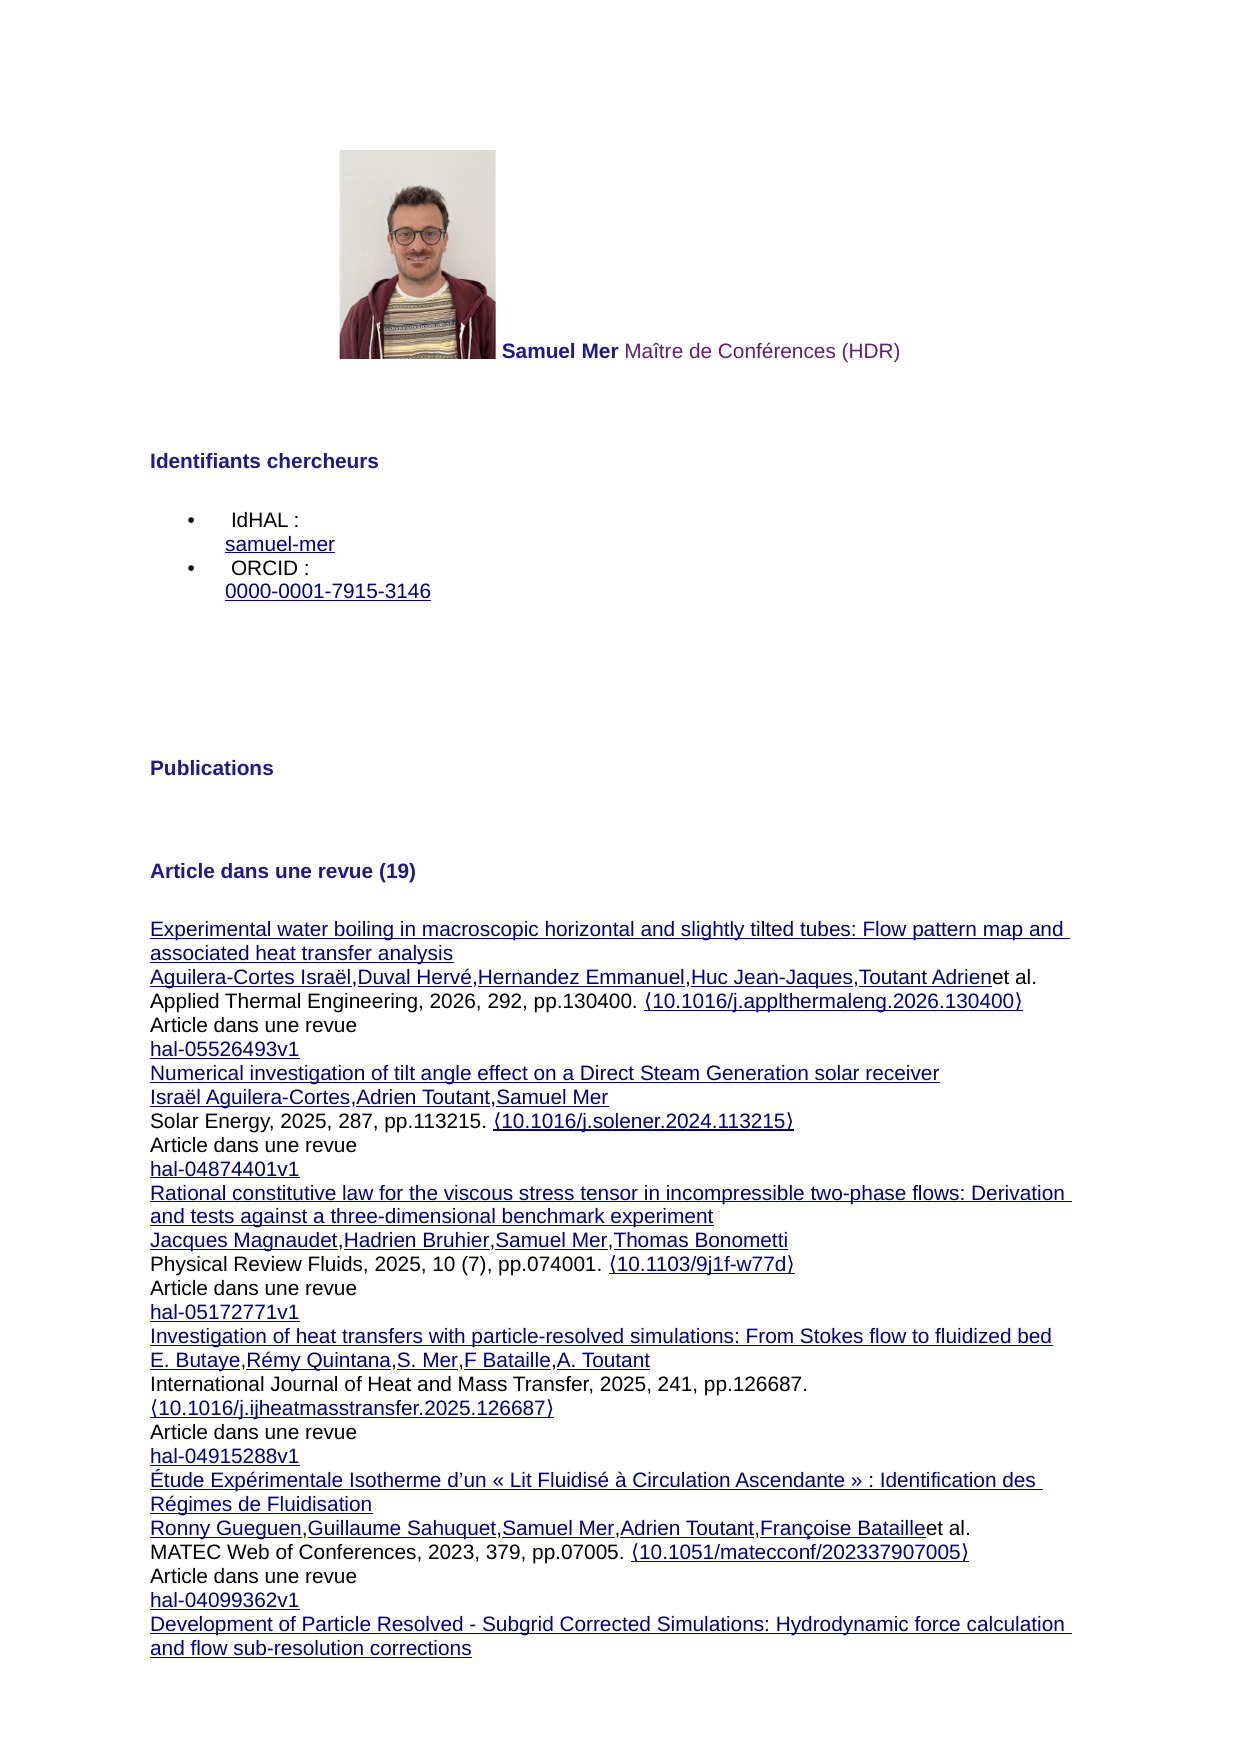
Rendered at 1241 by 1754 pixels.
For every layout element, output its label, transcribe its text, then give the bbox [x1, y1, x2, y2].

table_cell Investigation of heat transfers with particle-resolved simulations: From Stokes flow to fluidized bed E. Butaye,Rémy Quintana,S. Mer,F Bataille,A. Toutant International Journal of Heat and Mass Transfer, 2025, 241, pp.126687. ⟨10.1016/j.ijheatmasstransfer.2025.126687⟩ Article dans une revue hal-04915288v1 [150, 1324, 1090, 1468]
table_cell Étude Expérimentale Isotherme d’un « Lit Fluidisé à Circulation Ascendante » : Identification des Régimes de Fluidisation Ronny Gueguen,Guillaume Sahuquet,Samuel Mer,Adrien Toutant,Françoise Batailleet al. MATEC Web of Conferences, 2023, 379, pp.07005. ⟨10.1051/matecconf/202337907005⟩ Article dans une revue hal-04099362v1 [150, 1468, 1090, 1612]
list samuel-mer [187, 531, 1090, 555]
table_cell Numerical investigation of tilt angle effect on a Direct Steam Generation solar receiver Israël Aguilera-Cortes,Adrien Toutant,Samuel Mer Solar Energy, 2025, 287, pp.113215. ⟨10.1016/j.solener.2024.113215⟩ Article dans une revue hal-04874401v1 [150, 1061, 1090, 1180]
subtitle Samuel Mer Maître de Conférences (HDR) [150, 150, 1090, 363]
subtitle Article dans une revue (19) [150, 858, 1090, 882]
subtitle Publications [150, 755, 1090, 779]
list 0000-0001-7915-3146 [187, 579, 1090, 603]
table_cell Rational constitutive law for the viscous stress tensor in incompressible two-phase flows: Derivation and tests against a three-dimensional benchmark experiment Jacques Magnaudet,Hadrien Bruhier,Samuel Mer,Thomas Bonometti Physical Review Fluids, 2025, 10 (7), pp.074001. ⟨10.1103/9j1f-w77d⟩ Article dans une revue hal-05172771v1 [150, 1180, 1090, 1324]
table_header Experimental water boiling in macroscopic horizontal and slightly tilted tubes: Flow pattern map and associated heat transfer analysis Aguilera-Cortes Israël,Duval Hervé,Hernandez Emmanuel,Huc Jean-Jaques,Toutant Adrienet al. Applied Thermal Engineering, 2026, 292, pp.130400. ⟨10.1016/j.applthermaleng.2026.130400⟩ Article dans une revue hal-05526493v1 [150, 917, 1090, 1061]
list ORCID : [187, 555, 1090, 579]
table_cell Development of Particle Resolved - Subgrid Corrected Simulations: Hydrodynamic force calculation and flow sub-resolution corrections [150, 1612, 1090, 1659]
list IdHAL : [187, 507, 1090, 531]
picture [339, 150, 496, 359]
subtitle Identifiants chercheurs [150, 449, 1090, 473]
